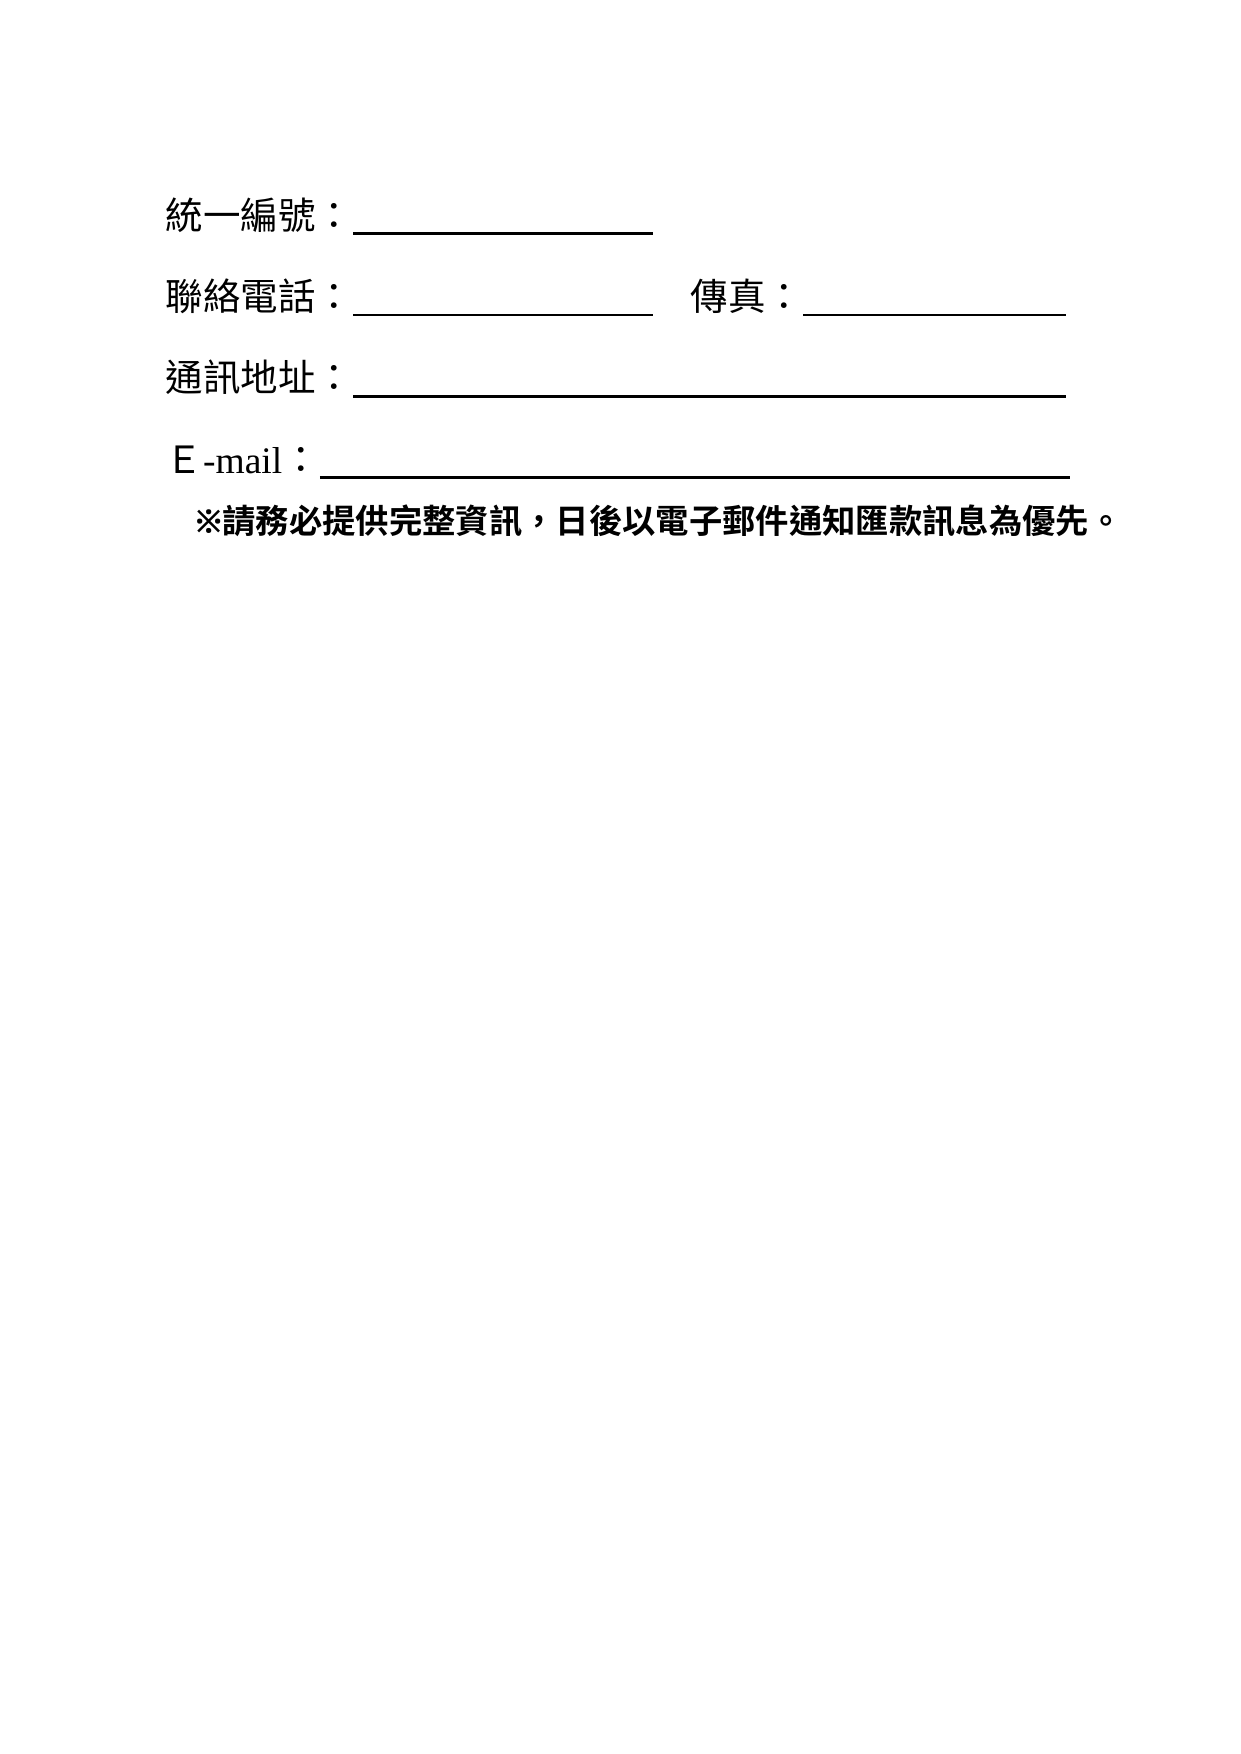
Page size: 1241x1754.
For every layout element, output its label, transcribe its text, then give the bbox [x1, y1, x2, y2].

text 聯絡電話： 傳真： [165, 252, 1152, 315]
text ※請務必提供完整資訊，日後以電子郵件通知匯款訊息為優先。 [165, 477, 1152, 540]
text Ｅ-mail： [165, 415, 1152, 477]
text 通訊地址： [165, 334, 1152, 396]
text 統一編號： [165, 171, 1152, 234]
